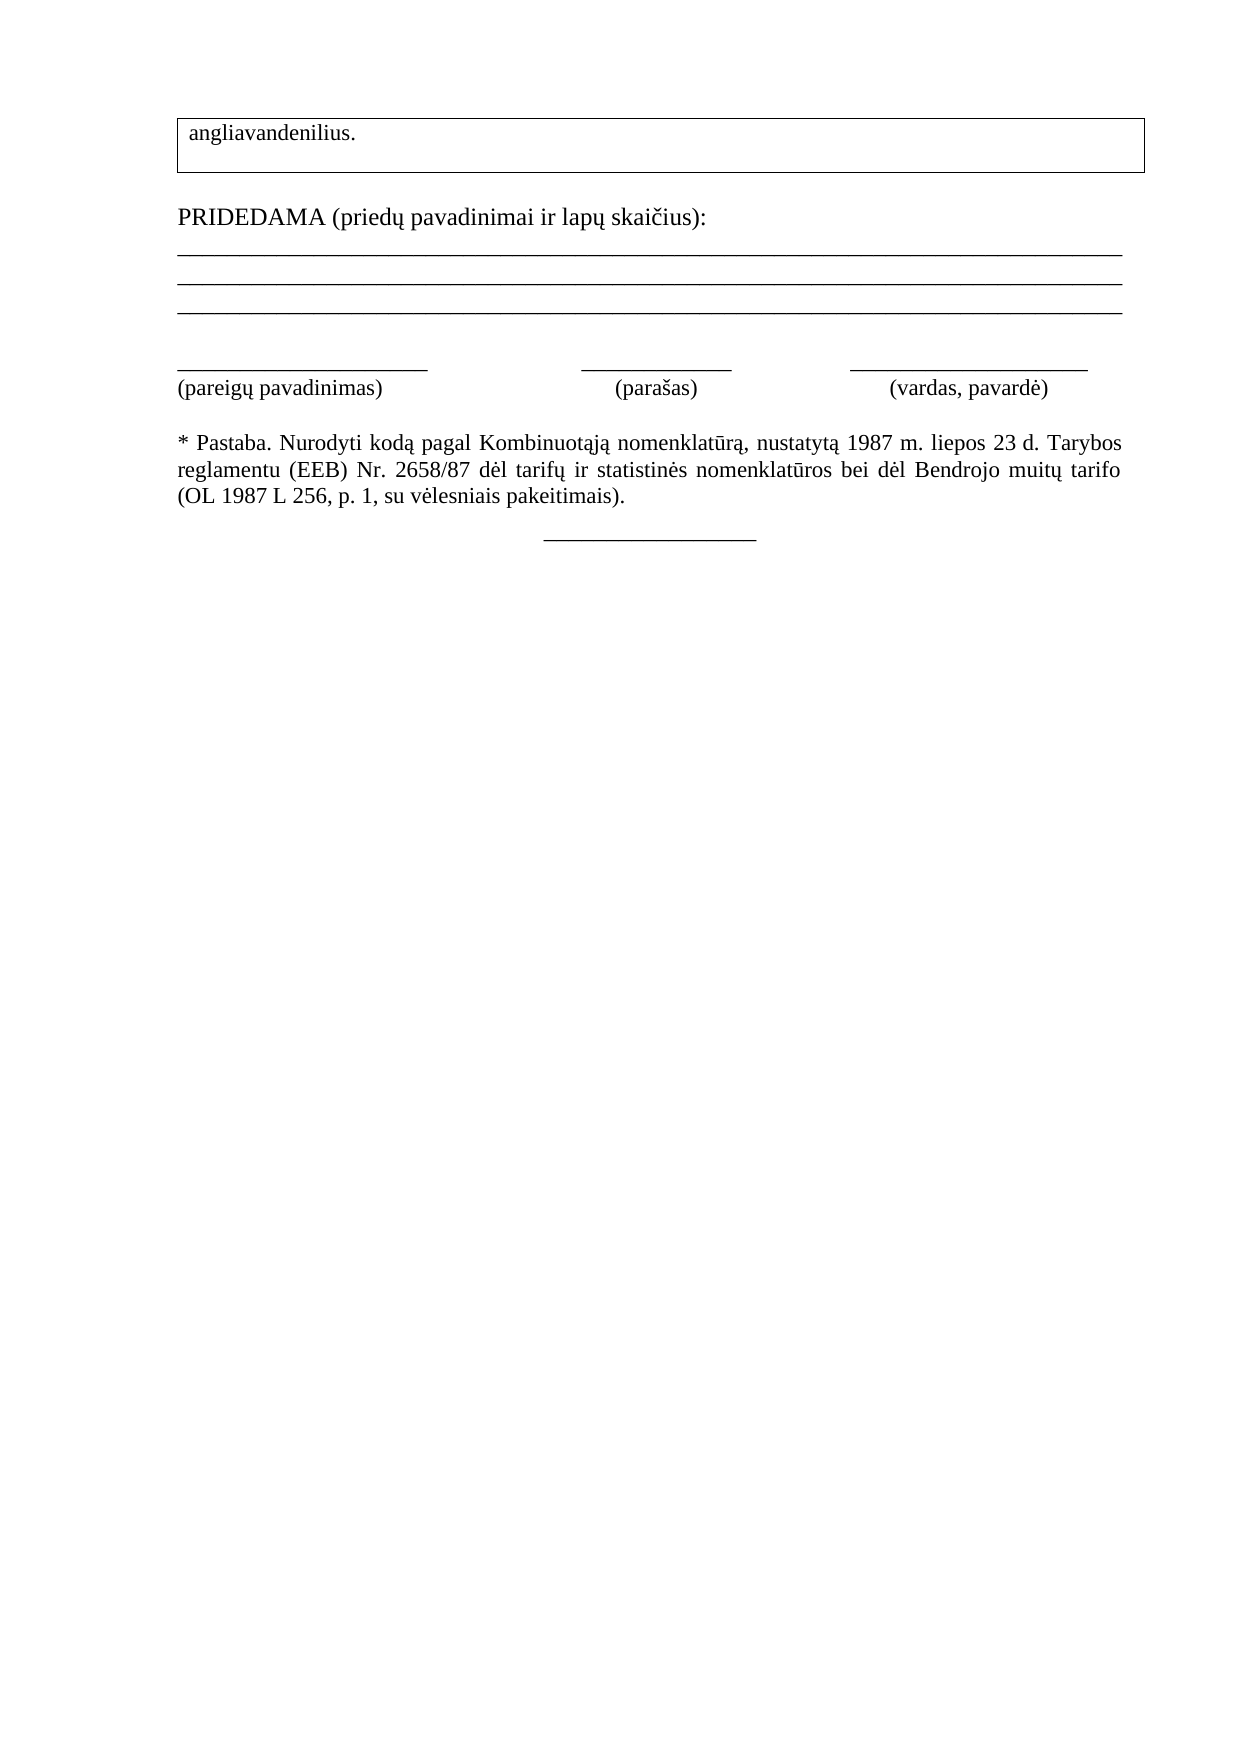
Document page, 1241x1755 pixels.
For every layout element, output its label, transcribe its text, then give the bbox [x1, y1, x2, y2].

text (pareigų pavadinimas) (parašas) (vardas, pavardė) [177, 374, 1122, 401]
table_header [] panaikinti leidimą Nr._____________ tiekti nuo akcizų atleistas naftos dujas ir dujinius angliavandenilius. [178, 119, 1144, 172]
text ____________________ ____________ ___________________ [177, 345, 1122, 374]
text _ [177, 259, 1122, 284]
text PRIDEDAMA (priedų pavadinimai ir lapų skaičius): [177, 202, 1122, 230]
text _ [177, 230, 1122, 255]
text _ [177, 288, 1122, 313]
text * Pastaba. Nurodyti kodą pagal Kombinuotąją nomenklatūrą, nustatytą 1987 m. liepos 23 d. Tarybos reglamentu (EEB) Nr. 2658/87 dėl tarifų ir statistinės nomenklatūros bei dėl Bendrojo muitų tarifo (OL 1987 L 256, p. 1, su vėlesniais pakeitimais). [177, 429, 1122, 508]
text _________________ [177, 516, 1122, 544]
